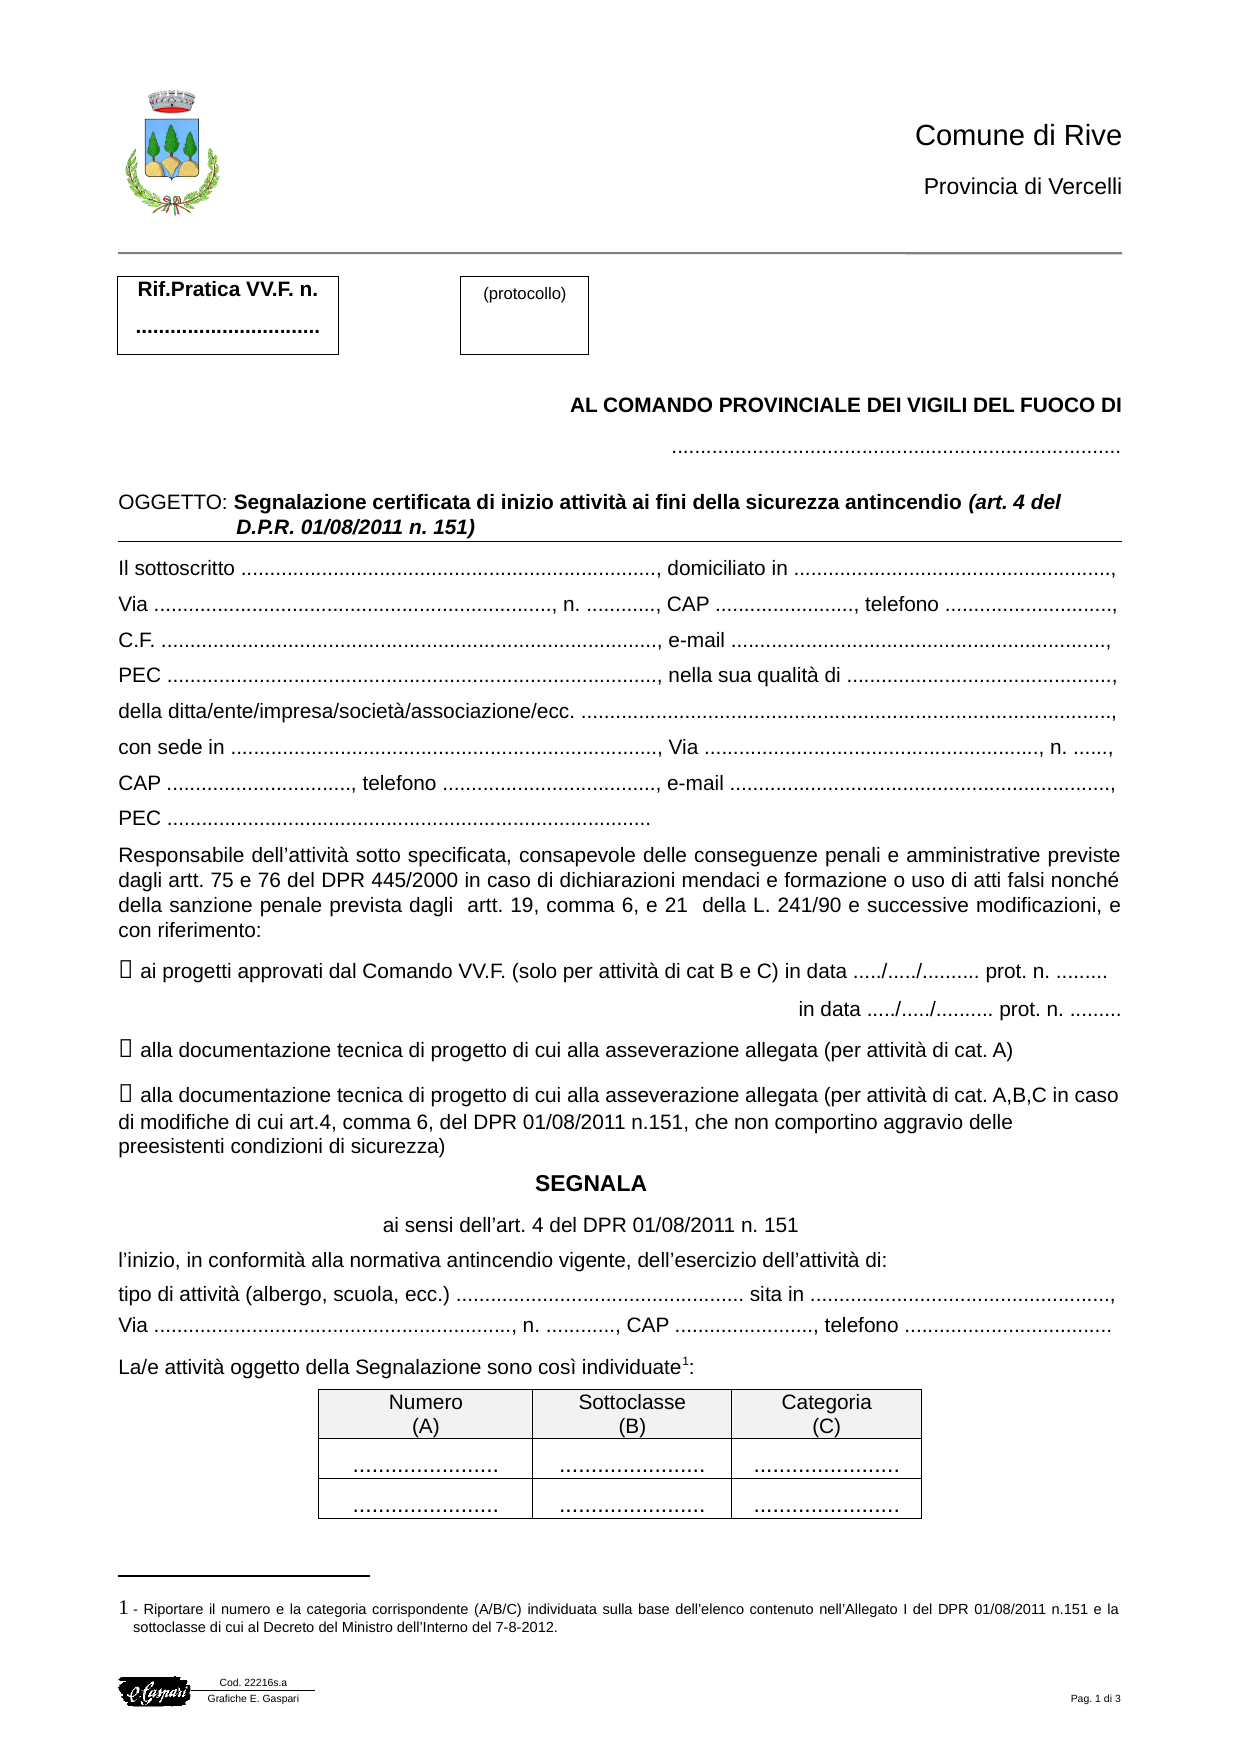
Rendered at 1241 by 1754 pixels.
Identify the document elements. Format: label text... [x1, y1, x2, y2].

text SEGNALA [118, 1170, 1064, 1196]
text l’inizio, in conformità alla normativa antincendio vigente, dell’esercizio dell’attività di: [118, 1247, 1122, 1271]
text AL COMANDO PROVINCIALE DEI VIGILI DEL FUOCO DI [118, 393, 1122, 417]
text CAP ................................, telefono ....................................., e-mail .................................................................., [118, 770, 1122, 794]
text Responsabile dell’attività sotto specificata, consapevole delle conseguenze penali e amministrative previste dagli artt. 75 e 76 del DPR 445/2000 in caso di dichiarazioni mendaci e formazione o uso di atti falsi nonché della sanzione penale prevista dagli artt. 19, comma 6, e 21 della L. 241/90 e successive modificazioni, e con riferimento: [118, 842, 1122, 942]
text La/e attività oggetto della Segnalazione sono così individuate: [118, 1354, 1122, 1378]
table_cell ....................... [732, 1439, 921, 1478]
text  alla documentazione tecnica di progetto di cui alla asseverazione allegata (per attività di cat. A,B,C in caso di modifiche di cui art.4, comma 6, del DPR 01/08/2011 n.151, che non comportino aggravio delle preesistenti condizioni di sicurezza) [118, 1076, 1122, 1157]
table_cell ....................... [319, 1439, 532, 1478]
text Provincia di Vercelli [224, 173, 1122, 200]
text  ai progetti approvati dal Comando VV.F. (solo per attività di cat B e C) in data ...../...../.......... prot. n. ......... [118, 952, 1122, 986]
text  alla documentazione tecnica di progetto di cui alla asseverazione allegata (per attività di cat. A) [118, 1031, 1122, 1065]
table_header Sottoclasse (B) [533, 1390, 731, 1438]
text .............................................................................. [118, 433, 1122, 457]
text con sede in .........................................................................., Via .........................................................., n. ......, [118, 734, 1122, 758]
text ai sensi dell’art. 4 del DPR 01/08/2011 n. 151 [118, 1213, 1064, 1237]
text in data ...../...../.......... prot. n. ......... [118, 997, 1122, 1021]
text della ditta/ente/impresa/società/associazione/ecc. ............................................................................................, [118, 699, 1122, 723]
text Il sottoscritto ........................................................................, domiciliato in ......................................................., [118, 556, 1122, 580]
table_header Rif.Pratica VV.F. n. ................................ [118, 277, 338, 354]
text C.F. ......................................................................................, e-mail ................................................................., [118, 627, 1122, 651]
table_cell ....................... [732, 1479, 921, 1518]
text PEC .................................................................................... [118, 806, 1122, 830]
text - Riportare il numero e la categoria corrispondente (A/B/C) individuata sulla base dell’elenco contenuto nell’Allegato I del DPR 01/08/2011 n.151 e la sottoclasse di cui al Decreto del Ministro dell’Interno del 7-8-2012. [118, 1595, 1122, 1636]
text Comune di Rive [224, 118, 1122, 152]
table_header Categoria (C) [732, 1390, 921, 1438]
text Via ....................................................................., n. ............, CAP ........................, telefono ............................., [118, 592, 1122, 616]
text OGGETTO: Segnalazione certificata di inizio attività ai fini della sicurezza antincendio (art. 4 del D.P.R. 01/08/2011 n. 151) [118, 490, 1122, 541]
text PEC ....................................................................................., nella sua qualità di .............................................., [118, 663, 1122, 687]
table_header [339, 276, 460, 354]
table_cell ....................... [319, 1479, 532, 1518]
table_header Numero (A) [319, 1390, 532, 1438]
table_cell ....................... [533, 1479, 731, 1518]
table_header (protocollo) [461, 277, 588, 354]
text tipo di attività (albergo, scuola, ecc.) .................................................. sita in ...................................................., Via .............................................................., n. ............, CAP ........................, telefono .................................... [118, 1282, 1122, 1337]
picture [122, 87, 224, 219]
table_cell ....................... [533, 1439, 731, 1478]
picture [117, 1675, 191, 1707]
